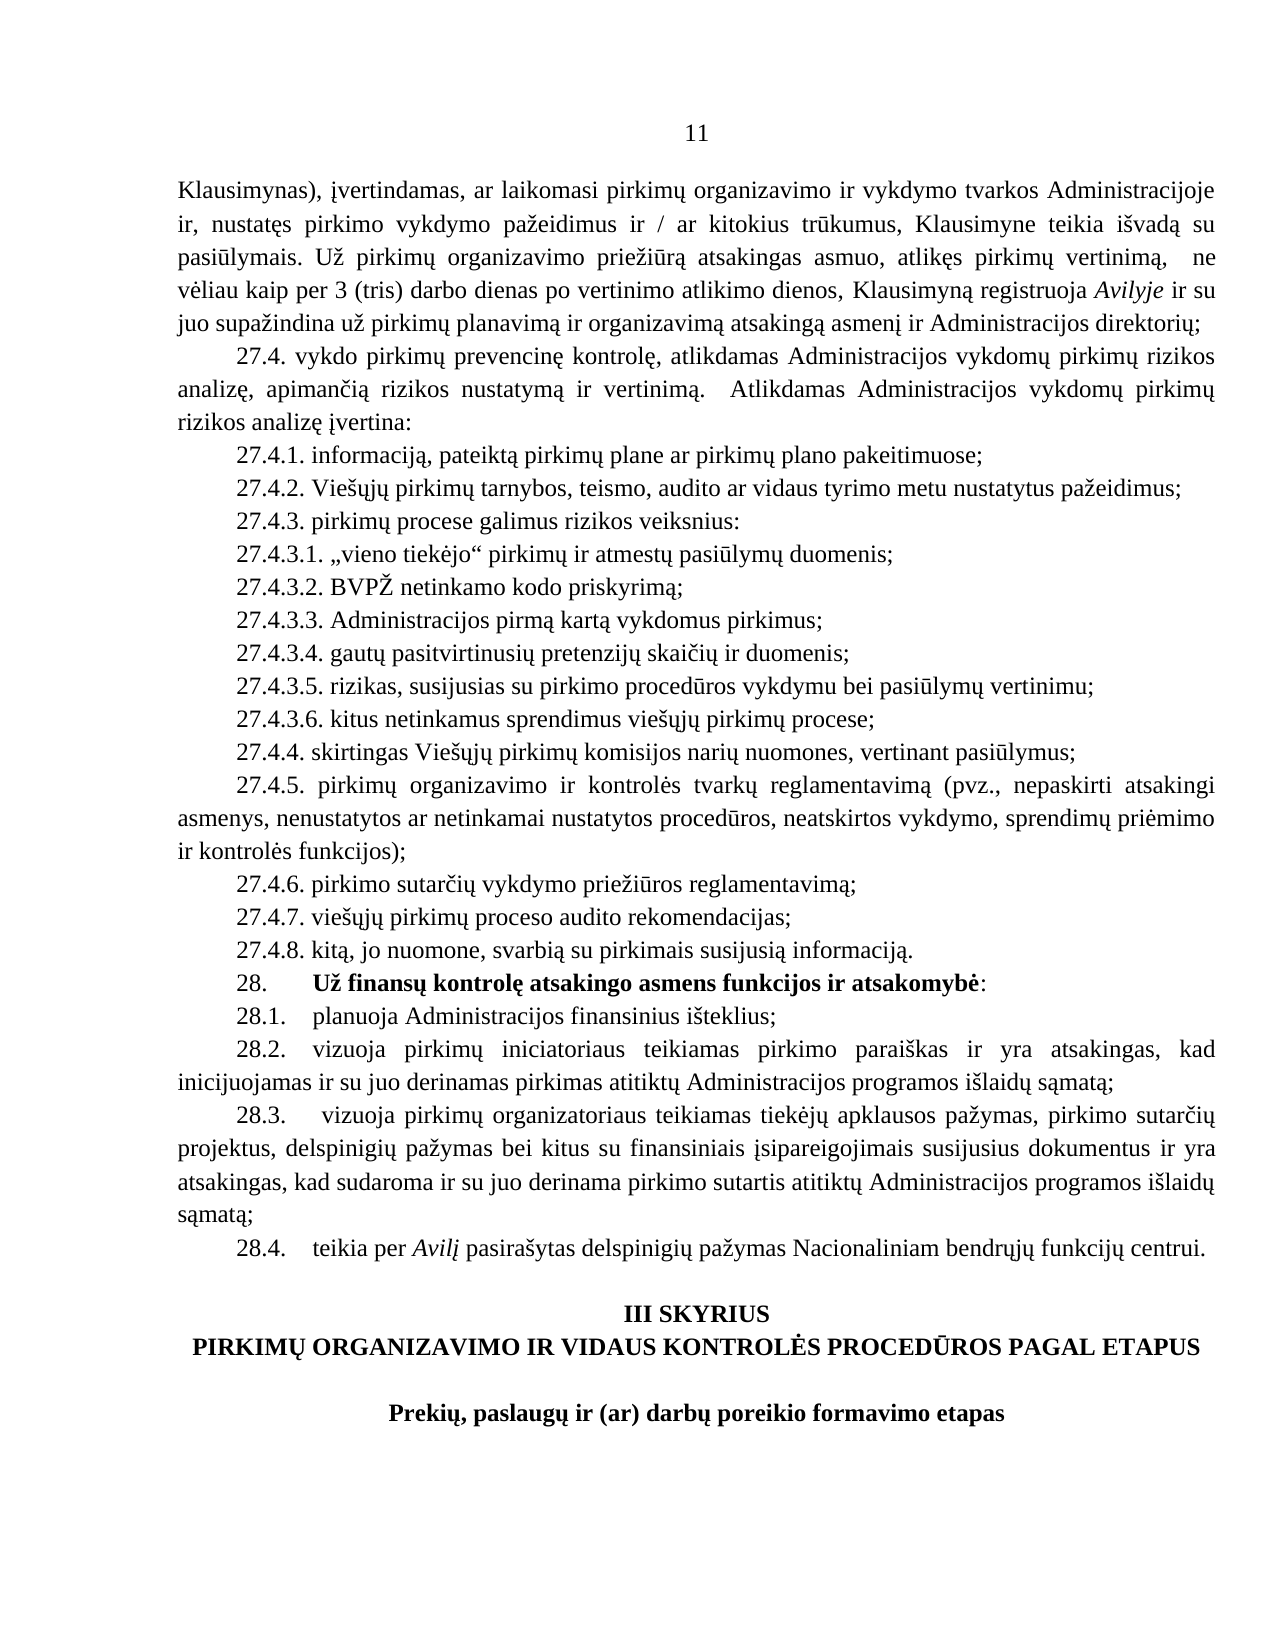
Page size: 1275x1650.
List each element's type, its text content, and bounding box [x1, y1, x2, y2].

text 27.4.3.1. „vieno tiekėjo“ pirkimų ir atmestų pasiūlymų duomenis; [236, 539, 1216, 568]
text 27.4.3. pirkimų procese galimus rizikos veiksnius: [177, 506, 1216, 534]
text 27.4.3.5. rizikas, susijusias su pirkimo procedūros vykdymu bei pasiūlymų vertinimu; [236, 671, 1216, 700]
text 27.4.3.3. Administracijos pirmą kartą vykdomus pirkimus; [236, 605, 1216, 634]
text 28.3. vizuoja pirkimų organizatoriaus teikiamas tiekėjų apklausos pažymas, pirkimo sutarčių projektus, delspinigių pažymas bei kitus su finansiniais įsipareigojimais susijusius dokumentus ir yra atsakingas, kad sudaroma ir su juo derinama pirkimo sutartis atitiktų Administracijos programos išlaidų sąmatą; [177, 1100, 1216, 1228]
text 27.4.3.4. gautų pasitvirtinusių pretenzijų skaičių ir duomenis; [236, 638, 1216, 667]
text 28.1. planuoja Administracijos finansinius išteklius; [177, 1001, 1216, 1030]
text PIRKIMŲ ORGANIZAVIMO IR VIDAUS KONTROLĖS PROCEDŪROS PAGAL ETAPUS [177, 1332, 1216, 1360]
text 27.4.2. Viešųjų pirkimų tarnybos, teismo, audito ar vidaus tyrimo metu nustatytus pažeidimus; [177, 473, 1216, 502]
text 28.2. vizuoja pirkimų iniciatoriaus teikiamas pirkimo paraiškas ir yra atsakingas, kad inicijuojamas ir su juo derinamas pirkimas atitiktų Administracijos programos išlaidų sąmatą; [177, 1034, 1216, 1096]
text 27.4.1. informaciją, pateiktą pirkimų plane ar pirkimų plano pakeitimuose; [177, 440, 1216, 468]
text 27.4.7. viešųjų pirkimų proceso audito rekomendacijas; [236, 902, 1216, 931]
text 27.4.3.2. BVPŽ netinkamo kodo priskyrimą; [236, 572, 1216, 601]
text 27.4.8. kitą, jo nuomone, svarbią su pirkimais susijusią informaciją. [236, 935, 1216, 964]
text Prekių, paslaugų ir (ar) darbų poreikio formavimo etapas [177, 1398, 1216, 1426]
text 27.4.6. pirkimo sutarčių vykdymo priežiūros reglamentavimą; [236, 869, 1216, 898]
text 27.4. vykdo pirkimų prevencinę kontrolę, atlikdamas Administracijos vykdomų pirkimų rizikos analizę, apimančią rizikos nustatymą ir vertinimą. Atlikdamas Administracijos vykdomų pirkimų rizikos analizę įvertina: [177, 341, 1216, 436]
text 28. Už finansų kontrolę atsakingo asmens funkcijos ir atsakomybė: [177, 968, 1216, 997]
text III SKYRIUS [177, 1299, 1216, 1327]
text Klausimynas), įvertindamas, ar laikomasi pirkimų organizavimo ir vykdymo tvarkos Administracijoje ir, nustatęs pirkimo vykdymo pažeidimus ir / ar kitokius trūkumus, Klausimyne teikia išvadą su pasiūlymais. Už pirkimų organizavimo priežiūrą atsakingas asmuo, atlikęs pirkimų vertinimą, ne vėliau kaip per 3 (tris) darbo dienas po vertinimo atlikimo dienos, Klausimyną registruoja Avilyje ir su juo supažindina už pirkimų planavimą ir organizavimą atsakingą asmenį ir Administracijos direktorių; [177, 176, 1216, 336]
text 27.4.5. pirkimų organizavimo ir kontrolės tvarkų reglamentavimą (pvz., nepaskirti atsakingi asmenys, nenustatytos ar netinkamai nustatytos procedūros, neatskirtos vykdymo, sprendimų priėmimo ir kontrolės funkcijos); [177, 770, 1216, 865]
text 27.4.4. skirtingas Viešųjų pirkimų komisijos narių nuomones, vertinant pasiūlymus; [236, 737, 1216, 766]
text 28.4. teikia per Avilį pasirašytas delspinigių pažymas Nacionaliniam bendrųjų funkcijų centrui. [177, 1233, 1216, 1261]
text 27.4.3.6. kitus netinkamus sprendimus viešųjų pirkimų procese; [236, 704, 1216, 733]
